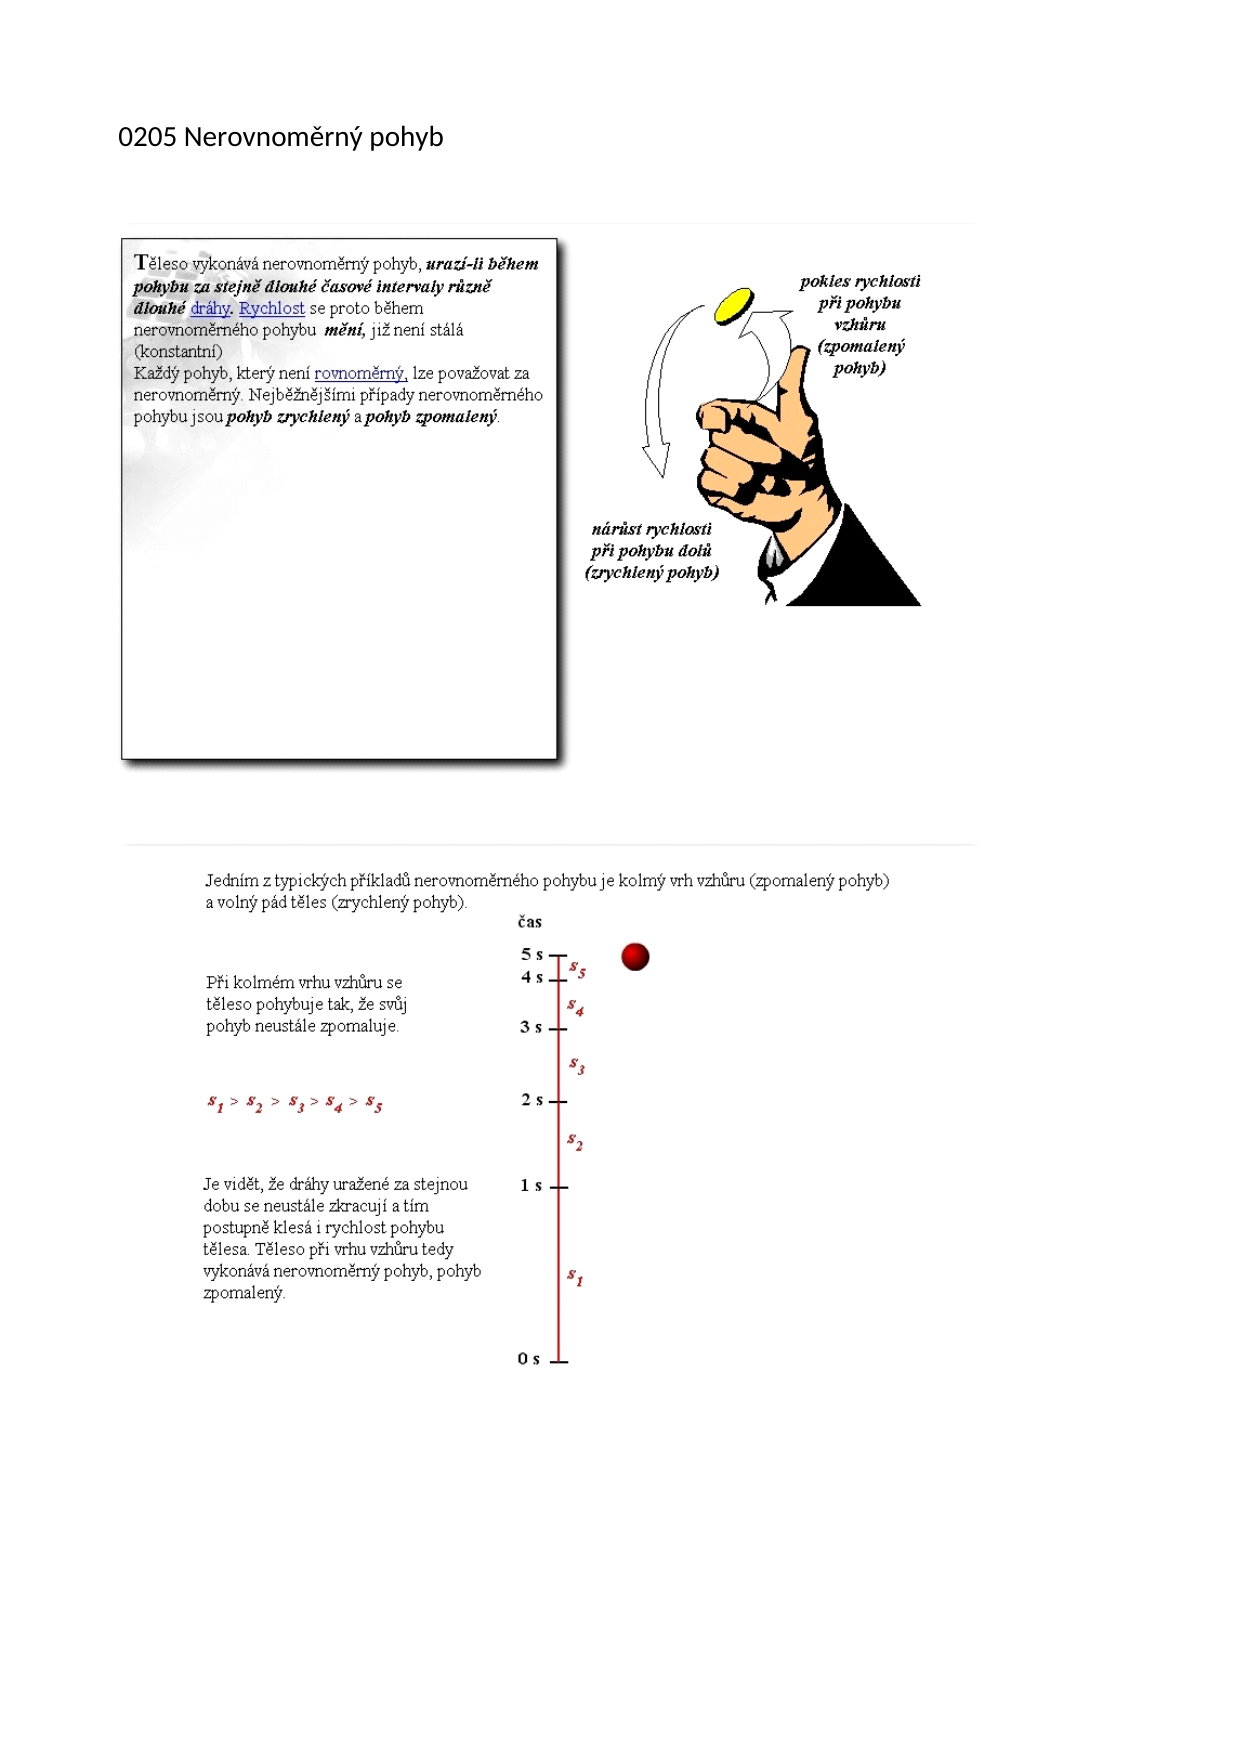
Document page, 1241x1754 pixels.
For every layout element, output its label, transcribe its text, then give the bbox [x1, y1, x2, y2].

text 0205 Nerovnoměrný pohyb [118, 118, 1122, 154]
